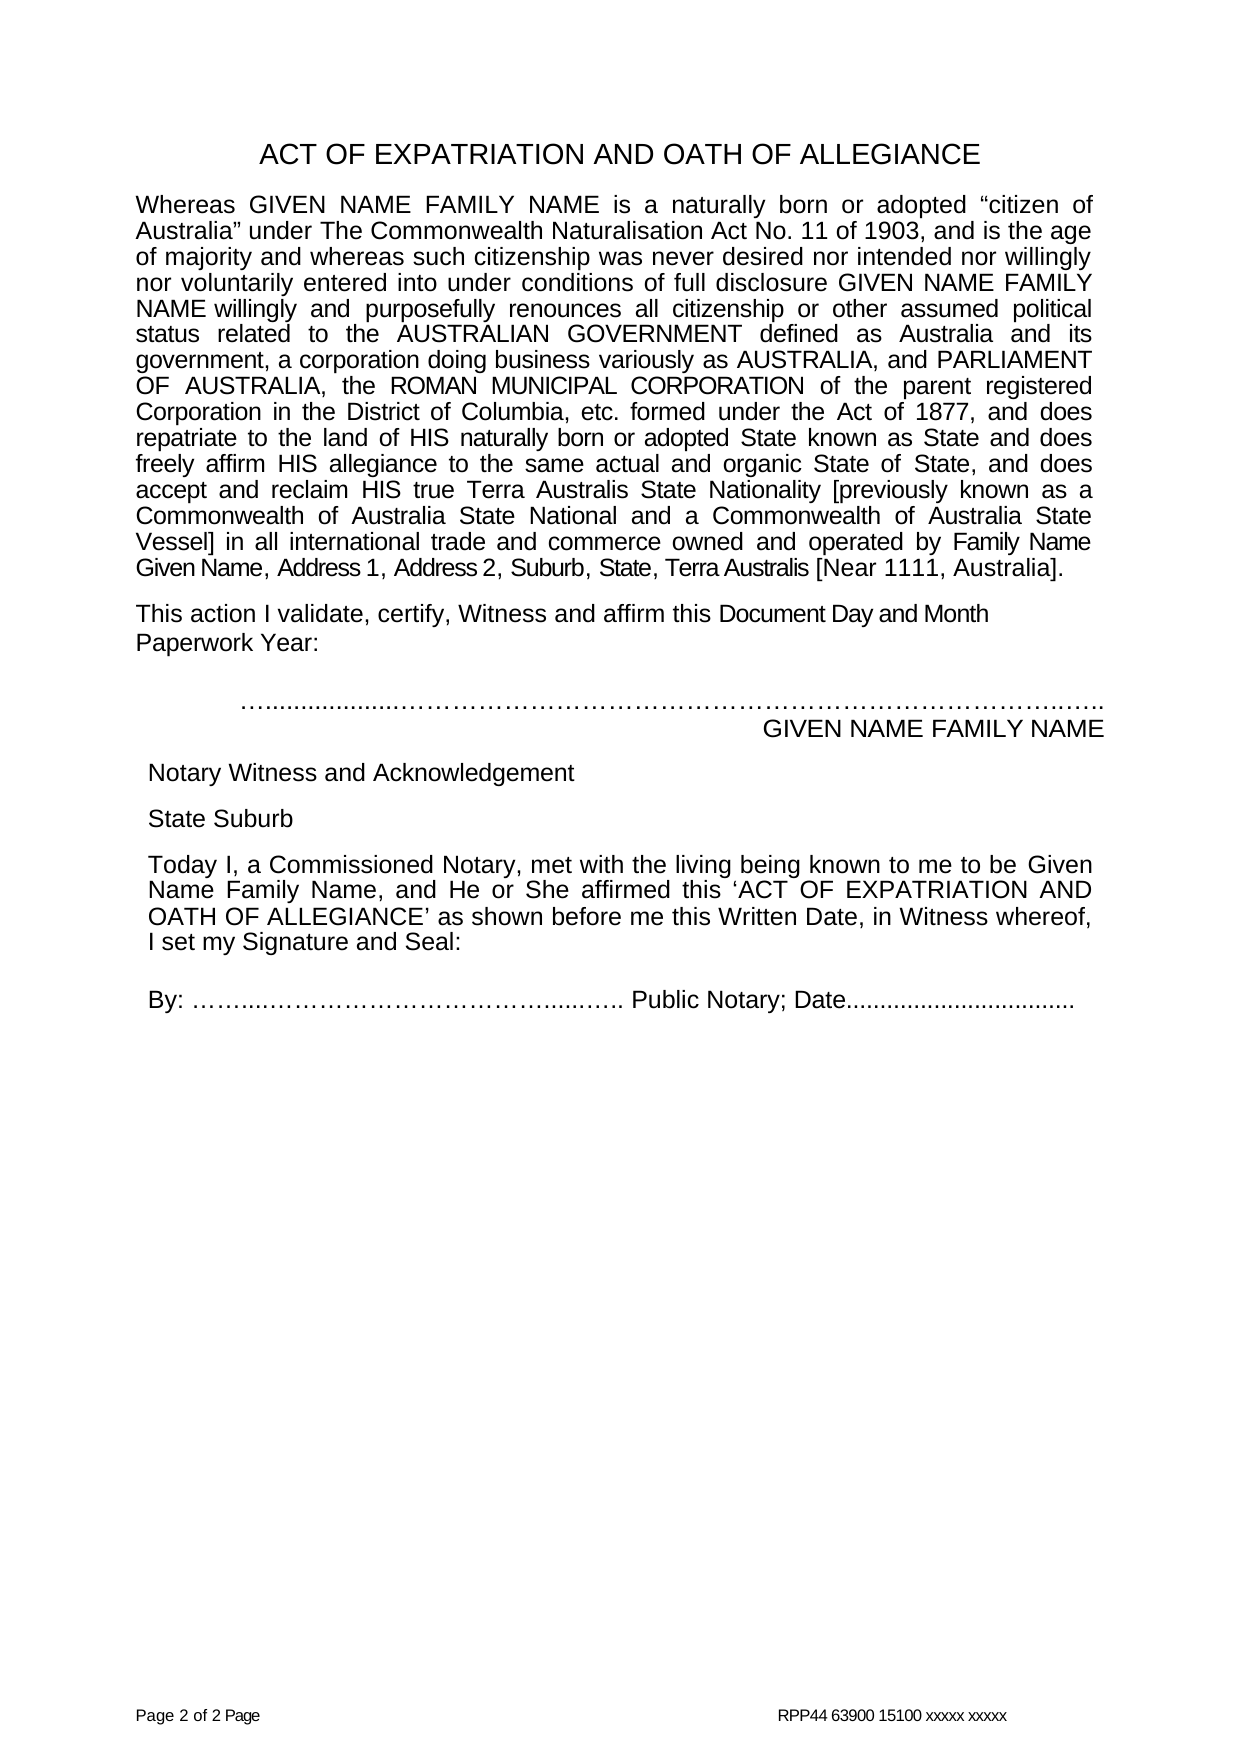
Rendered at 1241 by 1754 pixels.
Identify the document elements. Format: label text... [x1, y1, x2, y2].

text State Suburb [148, 804, 445, 833]
title ACT OF EXPATRIATION AND OATH OF ALLEGIANCE [135, 137, 1105, 171]
text Given Name Family Name [135, 714, 1105, 743]
text This action I validate, certify, Witness and affirm this Document Day and Month Paperwork Year: [135, 599, 1105, 657]
text Notary Witness and Acknowledgement [148, 757, 1105, 786]
text Today I, a Commissioned Notary, met with the living being known to me to be Given Name Family Name, and He or She affirmed this ‘ACT OF EXPATRIATION AND OATH OF ALLEGIANCE’ as shown before me this Written Date, in Witness whereof, I set my Signature and Seal: [148, 852, 1093, 956]
text By: ……....……………………………......….. Public Notary; Date.................................. [148, 985, 1105, 1014]
text Whereas Given Name Family Name is a naturally born or adopted “citizen of Australia” under The Commonwealth Naturalisation Act No. 11 of 1903, and is the age of majority and whereas such citizenship was never desired nor intended nor willingly nor voluntarily entered into under conditions of full disclosure Given Name Family Name willingly and purposefully renounces all citizenship or other assumed political status related to the AUSTRALIAN GOVERNMENT defined as Australia and its government, a corporation doing business variously as AUSTRALIA, and PARLIAMENT OF AUSTRALIA, the ROMAN MUNICIPAL CORPORATION of the parent registered Corporation in the District of Columbia, etc. formed under the Act of 1877, and does repatriate to the land of his naturally born or adopted State known as State and does freely affirm his allegiance to the same actual and organic State of State, and does accept and reclaim his true Terra Australis State Nationality [previously known as a Commonwealth of Australia State National and a Commonwealth of Australia State Vessel] in all international trade and commerce owned and operated by Family Name Given Name, Address 1, Address 2, Suburb, State, Terra Australis [Near 1111, Australia]. [135, 193, 1093, 582]
text …...................…………………………………………………………………..….. [135, 686, 1105, 714]
